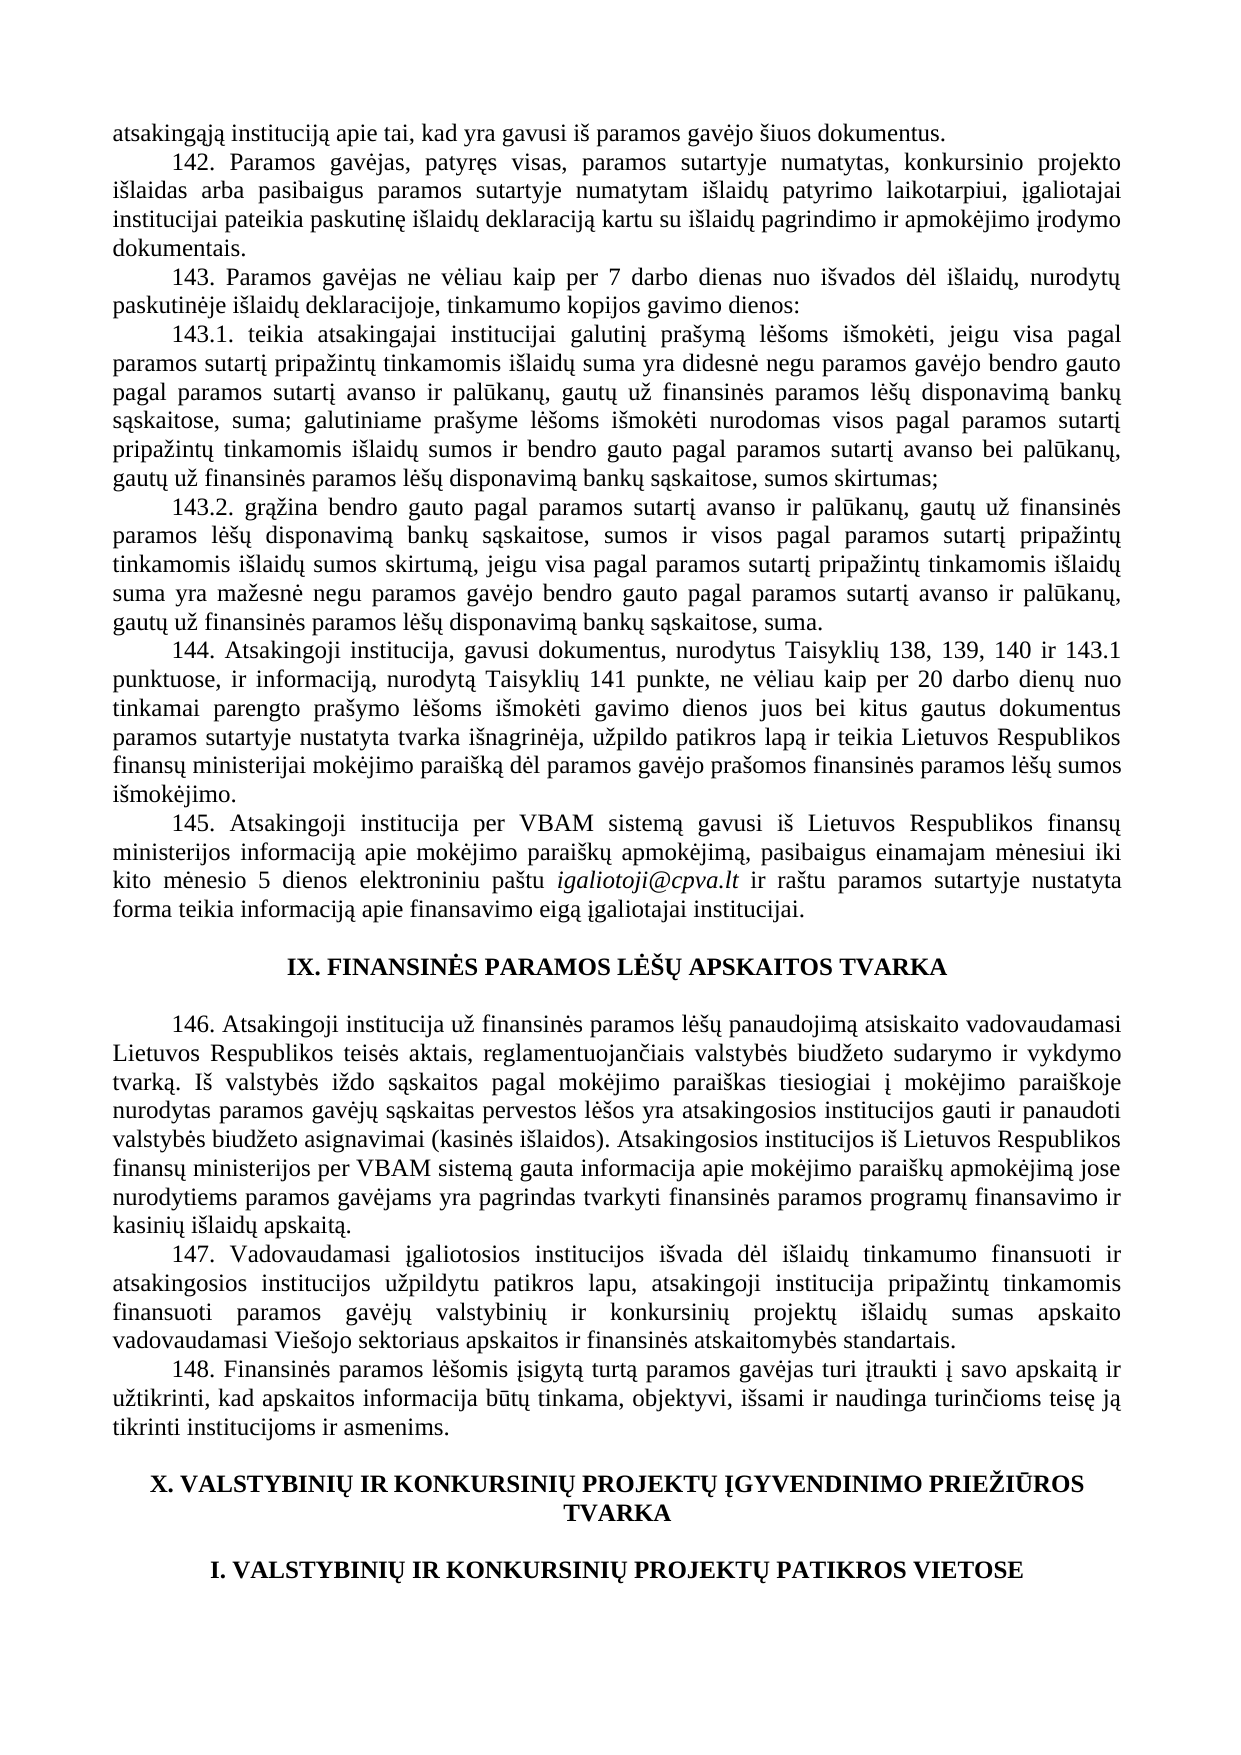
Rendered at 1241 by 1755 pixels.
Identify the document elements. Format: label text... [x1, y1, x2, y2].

text X. VALSTYBINIŲ IR KONKURSINIŲ PROJEKTŲ ĮGYVENDINIMO PRIEŽIŪROS TVARKA [112, 1469, 1122, 1527]
text 144. Atsakingoji institucija, gavusi dokumentus, nurodytus Taisyklių 138, 139, 140 ir 143.1 punktuose, ir informaciją, nurodytą Taisyklių 141 punkte, ne vėliau kaip per 20 darbo dienų nuo tinkamai parengto prašymo lėšoms išmokėti gavimo dienos juos bei kitus gautus dokumentus paramos sutartyje nustatyta tvarka išnagrinėja, užpildo patikros lapą ir teikia Lietuvos Respublikos finansų ministerijai mokėjimo paraišką dėl paramos gavėjo prašomos finansinės paramos lėšų sumos išmokėjimo. [112, 636, 1122, 808]
text 145. Atsakingoji institucija per VBAM sistemą gavusi iš Lietuvos Respublikos finansų ministerijos informaciją apie mokėjimo paraiškų apmokėjimą, pasibaigus einamajam mėnesiui iki kito mėnesio 5 dienos elektroniniu paštu igaliotoji@cpva.lt ir raštu paramos sutartyje nustatyta forma teikia informaciją apie finansavimo eigą įgaliotajai institucijai. [112, 808, 1122, 923]
text I. VALSTYBINIŲ IR KONKURSINIŲ PROJEKTŲ PATIKROS VIETOSE [112, 1556, 1122, 1584]
text 143.1. teikia atsakingajai institucijai galutinį prašymą lėšoms išmokėti, jeigu visa pagal paramos sutartį pripažintų tinkamomis išlaidų suma yra didesnė negu paramos gavėjo bendro gauto pagal paramos sutartį avanso ir palūkanų, gautų už finansinės paramos lėšų disponavimą bankų sąskaitose, suma; galutiniame prašyme lėšoms išmokėti nurodomas visos pagal paramos sutartį pripažintų tinkamomis išlaidų sumos ir bendro gauto pagal paramos sutartį avanso bei palūkanų, gautų už finansinės paramos lėšų disponavimą bankų sąskaitose, sumos skirtumas; [112, 319, 1122, 492]
text 143.2. grąžina bendro gauto pagal paramos sutartį avanso ir palūkanų, gautų už finansinės paramos lėšų disponavimą bankų sąskaitose, sumos ir visos pagal paramos sutartį pripažintų tinkamomis išlaidų sumos skirtumą, jeigu visa pagal paramos sutartį pripažintų tinkamomis išlaidų suma yra mažesnė negu paramos gavėjo bendro gauto pagal paramos sutartį avanso ir palūkanų, gautų už finansinės paramos lėšų disponavimą bankų sąskaitose, suma. [112, 492, 1122, 636]
text 143. Paramos gavėjas ne vėliau kaip per 7 darbo dienas nuo išvados dėl išlaidų, nurodytų paskutinėje išlaidų deklaracijoje, tinkamumo kopijos gavimo dienos: [112, 262, 1122, 319]
text atsakingąją instituciją apie tai, kad yra gavusi iš paramos gavėjo šiuos dokumentus. [112, 118, 1122, 147]
text 147. Vadovaudamasi įgaliotosios institucijos išvada dėl išlaidų tinkamumo finansuoti ir atsakingosios institucijos užpildytu patikros lapu, atsakingoji institucija pripažintų tinkamomis finansuoti paramos gavėjų valstybinių ir konkursinių projektų išlaidų sumas apskaito vadovaudamasi Viešojo sektoriaus apskaitos ir finansinės atskaitomybės standartais. [112, 1239, 1122, 1354]
text 142. Paramos gavėjas, patyręs visas, paramos sutartyje numatytas, konkursinio projekto išlaidas arba pasibaigus paramos sutartyje numatytam išlaidų patyrimo laikotarpiui, įgaliotajai institucijai pateikia paskutinę išlaidų deklaraciją kartu su išlaidų pagrindimo ir apmokėjimo įrodymo dokumentais. [112, 147, 1122, 262]
text 148. Finansinės paramos lėšomis įsigytą turtą paramos gavėjas turi įtraukti į savo apskaitą ir užtikrinti, kad apskaitos informacija būtų tinkama, objektyvi, išsami ir naudinga turinčioms teisę ją tikrinti institucijoms ir asmenims. [112, 1354, 1122, 1441]
text IX. FINANSINĖS PARAMOS LĖŠŲ APSKAITOS TVARKA [112, 952, 1122, 981]
text 146. Atsakingoji institucija už finansinės paramos lėšų panaudojimą atsiskaito vadovaudamasi Lietuvos Respublikos teisės aktais, reglamentuojančiais valstybės biudžeto sudarymo ir vykdymo tvarką. Iš valstybės iždo sąskaitos pagal mokėjimo paraiškas tiesiogiai į mokėjimo paraiškoje nurodytas paramos gavėjų sąskaitas pervestos lėšos yra atsakingosios institucijos gauti ir panaudoti valstybės biudžeto asignavimai (kasinės išlaidos). Atsakingosios institucijos iš Lietuvos Respublikos finansų ministerijos per VBAM sistemą gauta informacija apie mokėjimo paraiškų apmokėjimą jose nurodytiems paramos gavėjams yra pagrindas tvarkyti finansinės paramos programų finansavimo ir kasinių išlaidų apskaitą. [112, 1009, 1122, 1239]
